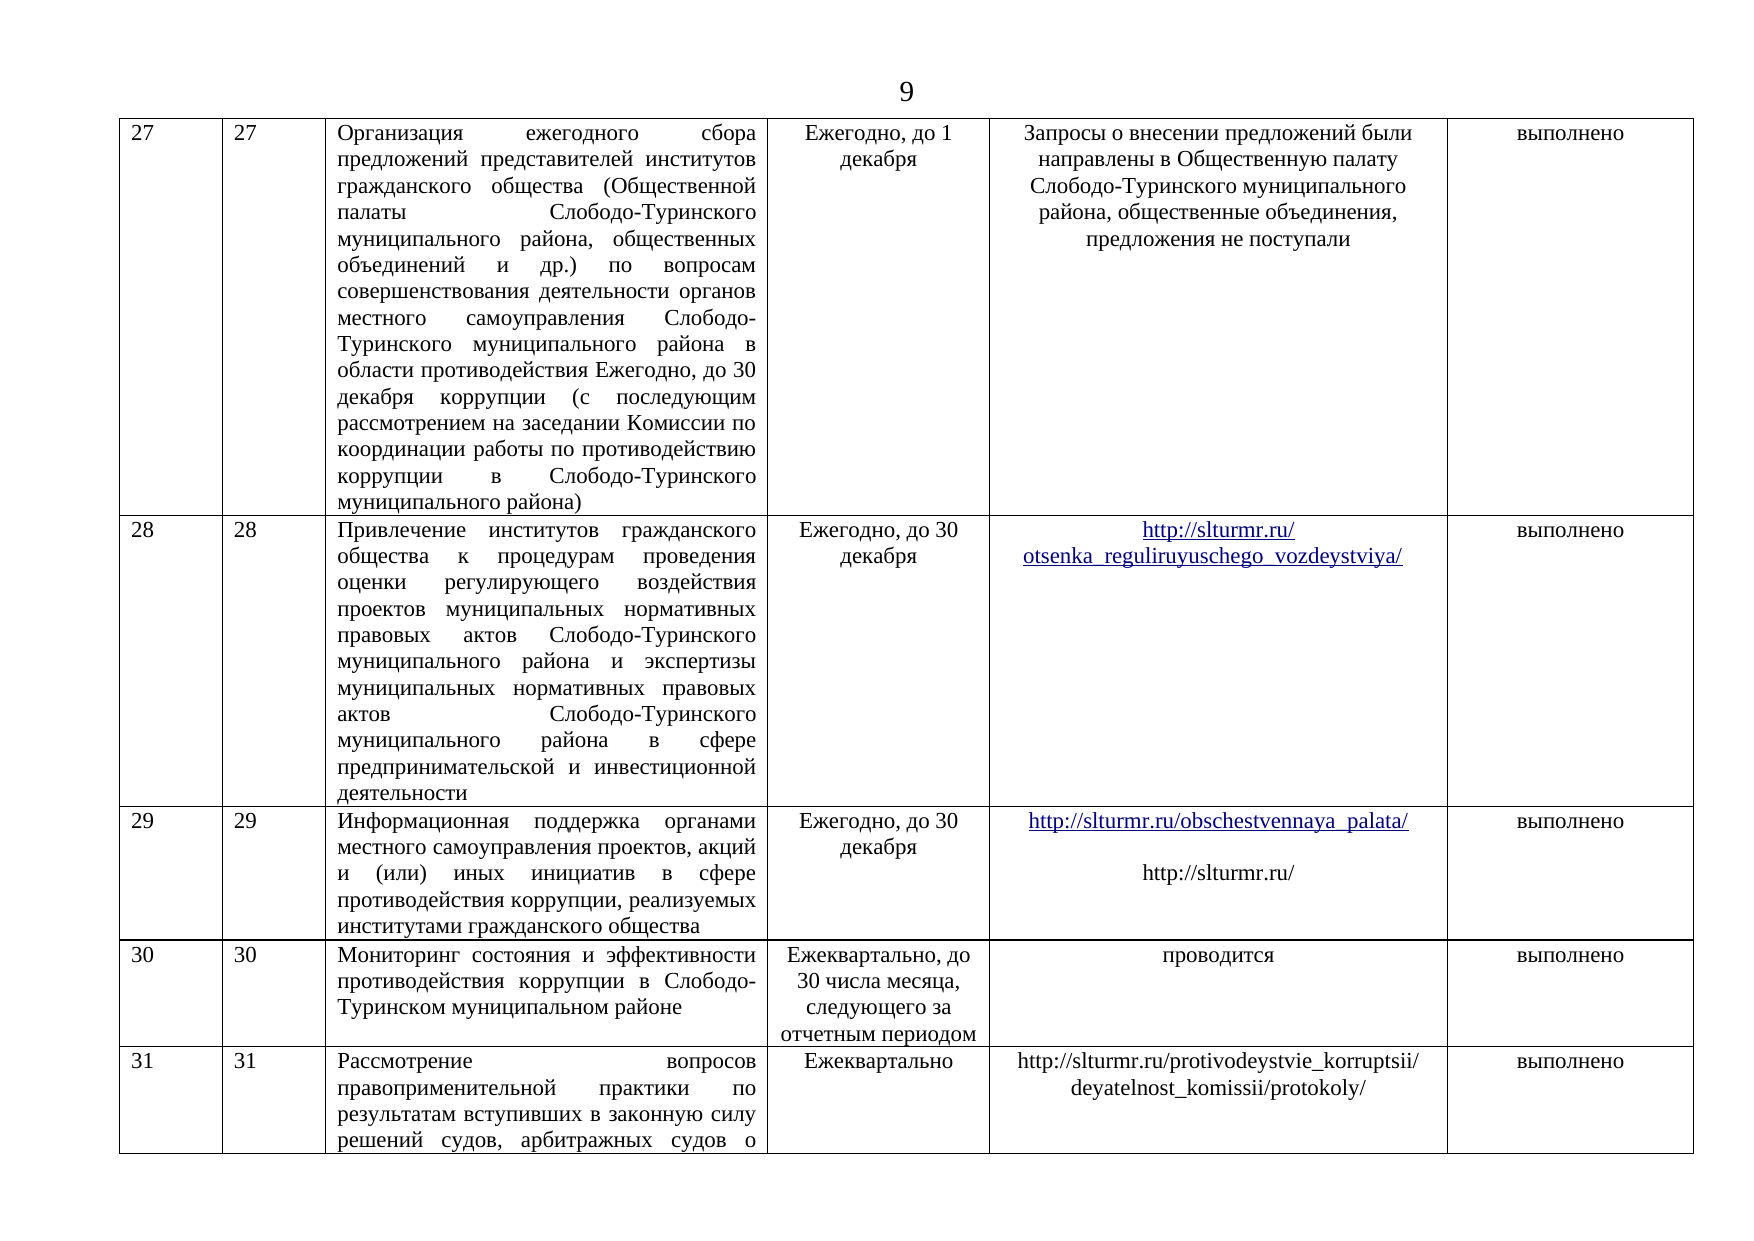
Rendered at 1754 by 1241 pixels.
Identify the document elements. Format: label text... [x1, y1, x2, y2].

table_cell Ежегодно, до 30 декабря [768, 807, 989, 938]
table_cell Организация ежегодного сбора предложений представителей институтов гражданского общества (Общественной палаты Слободо-Туринского муниципального района, общественных объединений и др.) по вопросам совершенствования деятельности органов местного самоуправления Слободо-Туринского муниципального района в области противодействия Ежегодно, до 30 декабря коррупции (с последующим рассмотрением на заседании Комиссии по координации работы по противодействию коррупции в Слободо-Туринского муниципального района) [326, 119, 767, 514]
table_cell Привлечение институтов гражданского общества к процедурам проведения оценки регулирующего воздействия проектов муниципальных нормативных правовых актов Слободо-Туринского муниципального района и экспертизы муниципальных нормативных правовых актов Слободо-Туринского муниципального района в сфере предпринимательской и инвестиционной деятельности [326, 516, 767, 806]
table_cell Информационная поддержка органами местного самоуправления проектов, акций и (или) иных инициатив в сфере противодействия коррупции, реализуемых институтами гражданского общества [326, 807, 767, 938]
table_header выполнено [1448, 941, 1693, 1046]
table_cell выполнено [1448, 807, 1693, 938]
table_cell выполнено [1448, 1047, 1693, 1153]
table_cell выполнено [1448, 119, 1693, 514]
table_cell Запросы о внесении предложений были направлены в Общественную палату Слободо-Туринского муниципального района, общественные объединения, предложения не поступали [990, 119, 1447, 514]
table_cell Рассмотрение вопросов правоприменительной практики по результатам вступивших в законную силу решений судов, арбитражных судов о [326, 1047, 767, 1153]
table_cell 27 [223, 119, 325, 514]
table_cell Ежегодно, до 30 декабря [768, 516, 989, 806]
table_header Мониторинг состояния и эффективности противодействия коррупции в Слободо-Туринском муниципальном районе [326, 941, 767, 1046]
table_cell Ежеквартально [768, 1047, 989, 1153]
table_header Ежеквартально, до 30 числа месяца, следующего за отчетным периодом [768, 941, 989, 1046]
table_cell http://slturmr.ru/otsenka_reguliruyuschego_vozdeystviya/ [990, 516, 1447, 806]
table_cell http://slturmr.ru/protivodeystvie_korruptsii/deyatelnost_komissii/protokoly/ [990, 1047, 1447, 1153]
table_cell 31 [120, 1047, 222, 1153]
table_header 30 [120, 941, 222, 1046]
table_cell http://slturmr.ru/obschestvennaya_palata/ http://slturmr.ru/ [990, 807, 1447, 938]
table_cell 29 [223, 807, 325, 938]
table_cell 28 [223, 516, 325, 806]
table_cell Ежегодно, до 1 декабря [768, 119, 989, 514]
table_header проводится [990, 941, 1447, 1046]
table_cell 31 [223, 1047, 325, 1153]
table_header 30 [223, 941, 325, 1046]
table_cell 28 [120, 516, 222, 806]
table_cell выполнено [1448, 516, 1693, 806]
table_cell 27 [120, 119, 222, 514]
table_cell 29 [120, 807, 222, 938]
